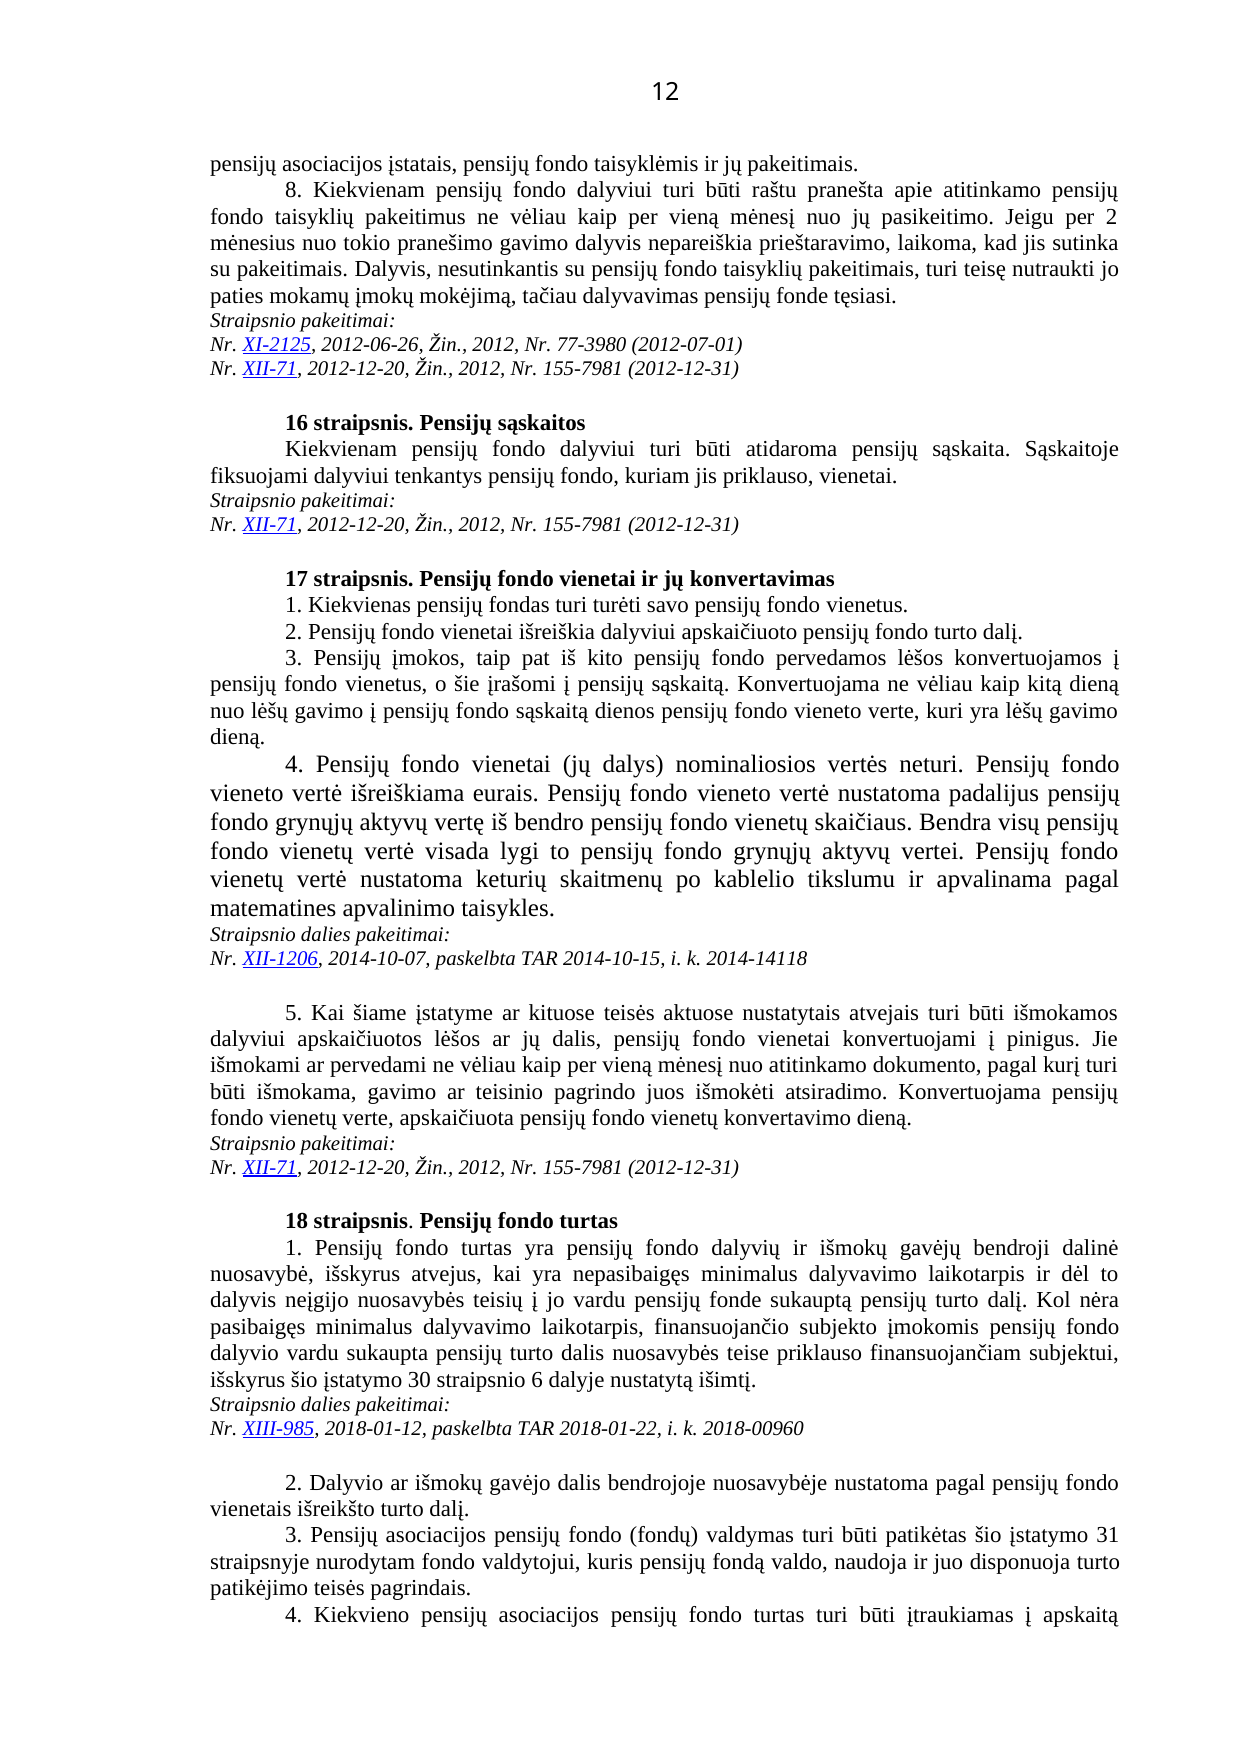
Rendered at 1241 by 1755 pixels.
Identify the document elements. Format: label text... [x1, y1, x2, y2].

text 17 straipsnis. Pensijų fondo vienetai ir jų konvertavimas [210, 565, 1120, 591]
text Nr. XII-71, 2012-12-20, Žin., 2012, Nr. 155-7981 (2012-12-31) [210, 1155, 1120, 1179]
text Nr. XII-71, 2012-12-20, Žin., 2012, Nr. 155-7981 (2012-12-31) [210, 512, 1120, 536]
text Straipsnio pakeitimai: [210, 308, 1120, 332]
text Nr. XII-71, 2012-12-20, Žin., 2012, Nr. 155-7981 (2012-12-31) [210, 356, 1120, 380]
text 1. Pensijų fondo turtas yra pensijų fondo dalyvių ir išmokų gavėjų bendroji dalinė nuosavybė, išskyrus atvejus, kai yra nepasibaigęs minimalus dalyvavimo laikotarpis ir dėl to dalyvis neįgijo nuosavybės teisių į jo vardu pensijų fonde sukauptą pensijų turto dalį. Kol nėra pasibaigęs minimalus dalyvavimo laikotarpis, finansuojančio subjekto įmokomis pensijų fondo dalyvio vardu sukaupta pensijų turto dalis nuosavybės teise priklauso finansuojančiam subjektui, išskyrus šio įstatymo 30 straipsnio 6 dalyje nustatytą išimtį. [210, 1234, 1120, 1392]
text Straipsnio pakeitimai: [210, 1131, 1120, 1155]
text 3. Pensijų asociacijos pensijų fondo (fondų) valdymas turi būti patikėtas šio įstatymo 31 straipsnyje nurodytam fondo valdytojui, kuris pensijų fondą valdo, naudoja ir juo disponuoja turto patikėjimo teisės pagrindais. [210, 1522, 1120, 1601]
text Straipsnio dalies pakeitimai: [210, 1392, 1120, 1416]
text Straipsnio dalies pakeitimai: [210, 922, 1120, 946]
text pensijų asociacijos įstatais, pensijų fondo taisyklėmis ir jų pakeitimais. [210, 150, 1120, 176]
text 5. Kai šiame įstatyme ar kituose teisės aktuose nustatytais atvejais turi būti išmokamos dalyviui apskaičiuotos lėšos ar jų dalis, pensijų fondo vienetai konvertuojami į pinigus. Jie išmokami ar pervedami ne vėliau kaip per vieną mėnesį nuo atitinkamo dokumento, pagal kurį turi būti išmokama, gavimo ar teisinio pagrindo juos išmokėti atsiradimo. Konvertuojama pensijų fondo vienetų verte, apskaičiuota pensijų fondo vienetų konvertavimo dieną. [210, 999, 1120, 1131]
text Nr. XII-1206, 2014-10-07, paskelbta TAR 2014-10-15, i. k. 2014-14118 [210, 946, 1120, 970]
text 3. Pensijų įmokos, taip pat iš kito pensijų fondo pervedamos lėšos konvertuojamos į pensijų fondo vienetus, o šie įrašomi į pensijų sąskaitą. Konvertuojama ne vėliau kaip kitą dieną nuo lėšų gavimo į pensijų fondo sąskaitą dienos pensijų fondo vieneto verte, kuri yra lėšų gavimo dieną. [210, 644, 1120, 749]
text 2. Pensijų fondo vienetai išreiškia dalyviui apskaičiuoto pensijų fondo turto dalį. [210, 618, 1120, 644]
text 2. Dalyvio ar išmokų gavėjo dalis bendrojoje nuosavybėje nustatoma pagal pensijų fondo vienetais išreikšto turto dalį. [210, 1469, 1120, 1522]
text Kiekvienam pensijų fondo dalyviui turi būti atidaroma pensijų sąskaita. Sąskaitoje fiksuojami dalyviui tenkantys pensijų fondo, kuriam jis priklauso, vienetai. [210, 435, 1120, 488]
text 4. Pensijų fondo vienetai (jų dalys) nominaliosios vertės neturi. Pensijų fondo vieneto vertė išreiškiama eurais. Pensijų fondo vieneto vertė nustatoma padalijus pensijų fondo grynųjų aktyvų vertę iš bendro pensijų fondo vienetų skaičiaus. Bendra visų pensijų fondo vienetų vertė visada lygi to pensijų fondo grynųjų aktyvų vertei. Pensijų fondo vienetų vertė nustatoma keturių skaitmenų po kablelio tikslumu ir apvalinama pagal matematines apvalinimo taisykles. [210, 749, 1120, 922]
text 1. Kiekvienas pensijų fondas turi turėti savo pensijų fondo vienetus. [210, 591, 1120, 618]
text Nr. XIII-985, 2018-01-12, paskelbta TAR 2018-01-22, i. k. 2018-00960 [210, 1416, 1120, 1440]
text 16 straipsnis. Pensijų sąskaitos [210, 409, 1120, 435]
text 4. Kiekvieno pensijų asociacijos pensijų fondo turtas turi būti įtraukiamas į apskaitą [210, 1601, 1120, 1627]
text 18 straipsnis. Pensijų fondo turtas [210, 1207, 1120, 1234]
text Nr. XI-2125, 2012-06-26, Žin., 2012, Nr. 77-3980 (2012-07-01) [210, 332, 1120, 356]
text Straipsnio pakeitimai: [210, 488, 1120, 512]
text 8. Kiekvienam pensijų fondo dalyviui turi būti raštu pranešta apie atitinkamo pensijų fondo taisyklių pakeitimus ne vėliau kaip per vieną mėnesį nuo jų pasikeitimo. Jeigu per 2 mėnesius nuo tokio pranešimo gavimo dalyvis nepareiškia prieštaravimo, laikoma, kad jis sutinka su pakeitimais. Dalyvis, nesutinkantis su pensijų fondo taisyklių pakeitimais, turi teisę nutraukti jo paties mokamų įmokų mokėjimą, tačiau dalyvavimas pensijų fonde tęsiasi. [210, 176, 1120, 308]
